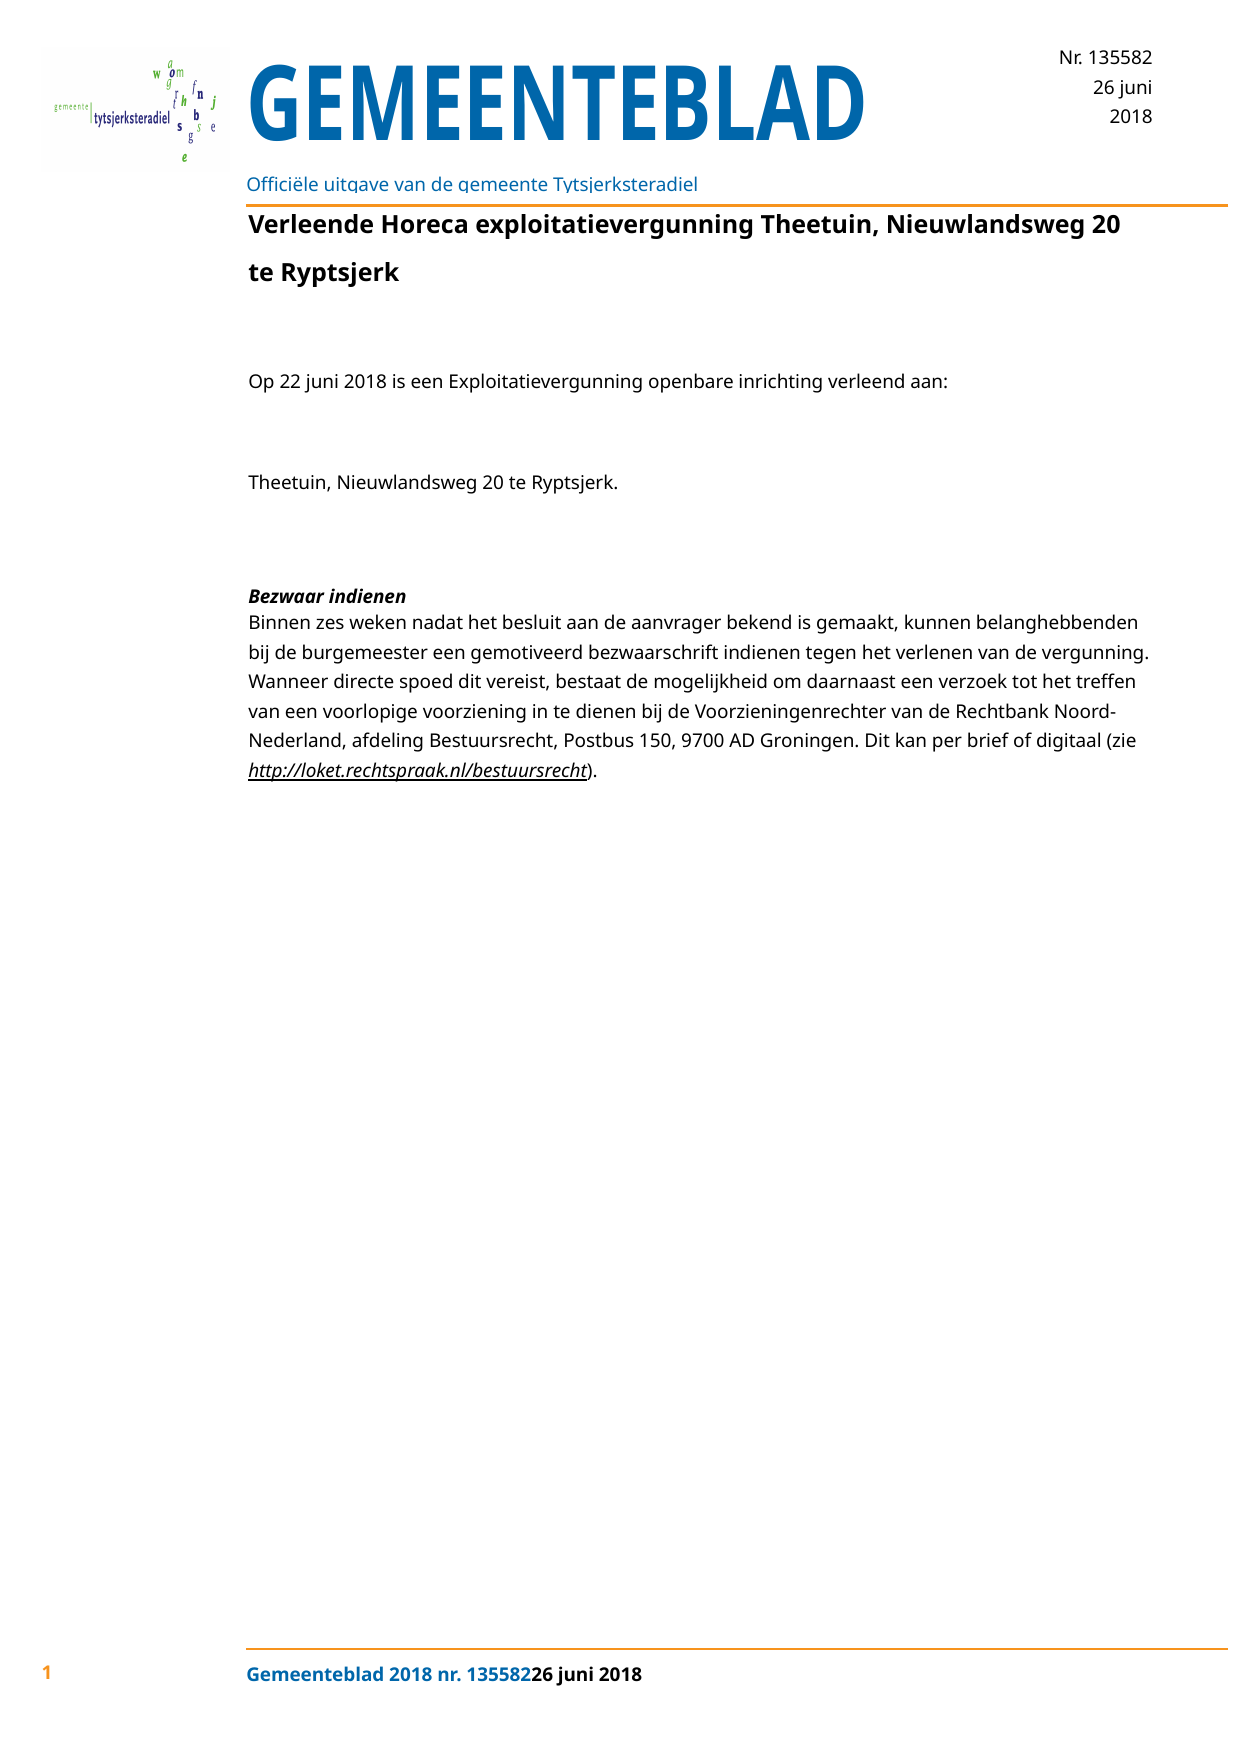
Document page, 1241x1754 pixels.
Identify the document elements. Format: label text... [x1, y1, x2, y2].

picture [41, 47, 231, 172]
text Binnen zes weken nadat het besluit aan de aanvrager bekend is gemaakt, kunnen belanghebbenden bij de burgemeester een gemotiveerd bezwaarschrift indienen tegen het verlenen van de vergunning. Wanneer directe spoed dit vereist, bestaat de mogelijkheid om daarnaast een verzoek tot het treffen van een voorlopige voorziening in te dienen bij de Voorzieningenrechter van de Rechtbank Noord-Nederland, afdeling Bestuursrecht, Postbus 150, 9700 AD Groningen. Dit kan per brief of digitaal (zie http://loket.rechtspraak.nl/bestuursrecht). [248, 609, 1152, 783]
text Bezwaar indienen [248, 583, 1152, 609]
text Op 22 juni 2018 is een Exploitatievergunning openbare inrichting verleend aan: [248, 368, 1152, 394]
text Theetuin, Nieuwlandsweg 20 te Ryptsjerk. [248, 469, 1152, 495]
text Verleende Horeca exploitatievergunning Theetuin, Nieuwlandsweg 20 te Ryptsjerk [248, 207, 1152, 288]
